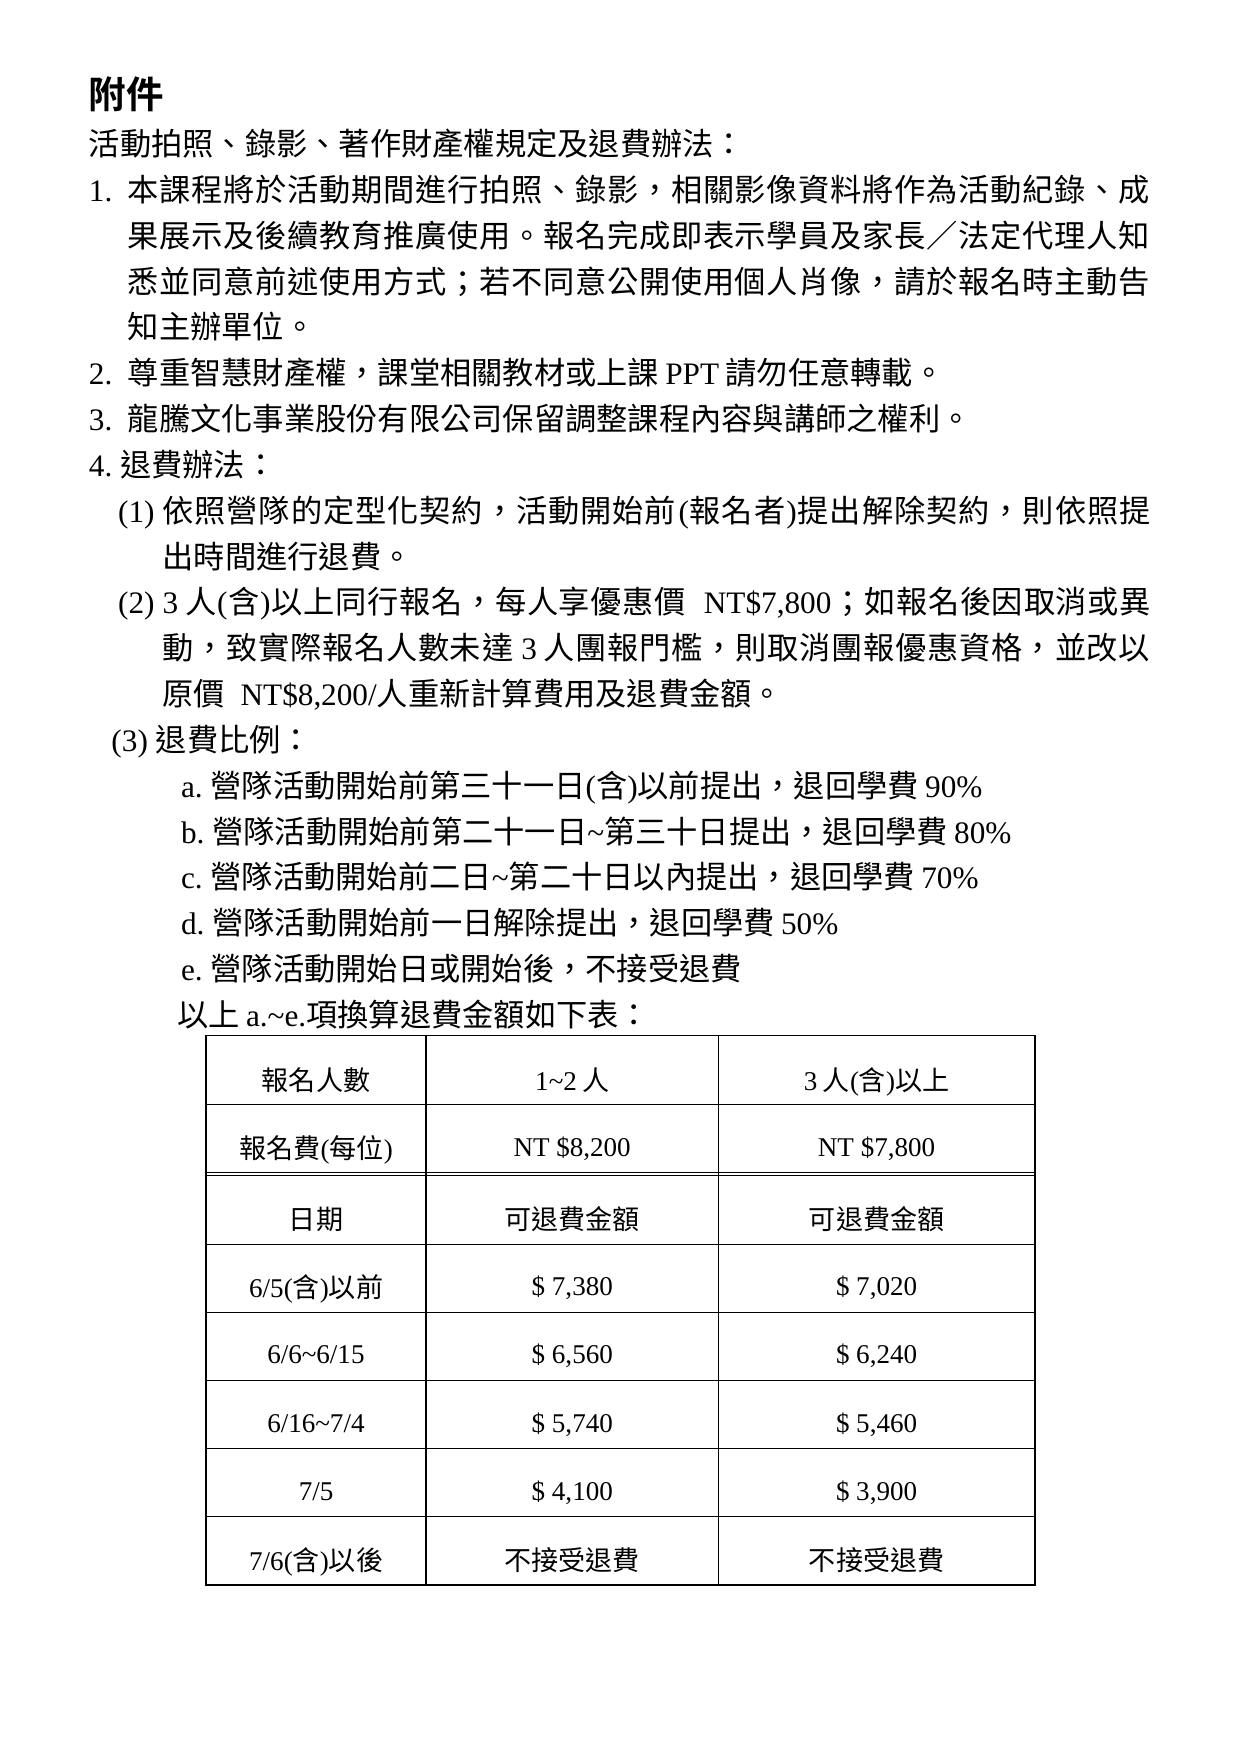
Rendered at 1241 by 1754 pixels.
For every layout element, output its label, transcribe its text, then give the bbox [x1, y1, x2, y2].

table_cell 7/6(含)以後 [207, 1517, 425, 1584]
text 以上a.~e.項換算退費金額如下表： [162, 989, 1152, 1035]
table_cell $ 3,900 [719, 1449, 1034, 1516]
table_cell NT $8,200 [427, 1105, 718, 1172]
table_cell 6/5(含)以前 [207, 1245, 425, 1312]
table_cell 不接受退費 [427, 1517, 718, 1584]
table_cell 日期 [207, 1176, 425, 1243]
text b. 營隊活動開始前第二十一日~第三十日提出，退回學費80% [89, 806, 1152, 852]
text (1) 依照營隊的定型化契約，活動開始前(報名者)提出解除契約，則依照提出時間進行退費。 [118, 485, 1152, 577]
text 活動拍照、錄影、著作財產權規定及退費辦法： [89, 119, 1152, 164]
text (3) 退費比例： [103, 714, 1152, 760]
table_cell $ 7,380 [427, 1245, 718, 1312]
table_cell $ 6,560 [427, 1313, 718, 1380]
table_cell 可退費金額 [719, 1176, 1034, 1243]
table_cell $ 5,740 [427, 1381, 718, 1448]
table_cell 可退費金額 [427, 1176, 718, 1243]
text 附件 [89, 64, 1152, 119]
table_header 3人(含)以上 [719, 1036, 1034, 1103]
table_header 1~2人 [427, 1036, 718, 1103]
table_cell 報名費(每位) [207, 1105, 425, 1172]
table_cell 6/6~6/15 [207, 1313, 425, 1380]
text (2) 3人(含)以上同行報名，每人享優惠價 NT$7,800；如報名後因取消或異動，致實際報名人數未達3人團報門檻，則取消團報優惠資格，並改以原價 NT$8,200/人重新計算費用及退費金額。 [118, 577, 1152, 714]
list 尊重智慧財產權，課堂相關教材或上課PPT請勿任意轉載。 [89, 348, 1152, 394]
text e. 營隊活動開始日或開始後，不接受退費 [89, 944, 1152, 989]
table_cell 7/5 [207, 1449, 425, 1516]
list 龍騰文化事業股份有限公司保留調整課程內容與講師之權利。 [89, 394, 1152, 439]
text d. 營隊活動開始前一日解除提出，退回學費50% [89, 898, 1152, 944]
table_cell $ 5,460 [719, 1381, 1034, 1448]
text 4. 退費辦法： [89, 439, 1152, 485]
text a. 營隊活動開始前第三十一日(含)以前提出，退回學費90% [89, 760, 1152, 806]
table_cell $ 7,020 [719, 1245, 1034, 1312]
table_header 報名人數 [207, 1036, 425, 1103]
table_cell $ 4,100 [427, 1449, 718, 1516]
list 本課程將於活動期間進行拍照、錄影，相關影像資料將作為活動紀錄、成果展示及後續教育推廣使用。報名完成即表示學員及家長／法定代理人知悉並同意前述使用方式；若不同意公開使用個人肖像，請於報名時主動告知主辦單位。 [89, 164, 1152, 348]
table_cell 不接受退費 [719, 1517, 1034, 1584]
table_cell 6/16~7/4 [207, 1381, 425, 1448]
table_cell NT $7,800 [719, 1105, 1034, 1172]
text c. 營隊活動開始前二日~第二十日以內提出，退回學費70% [89, 852, 1152, 898]
table_cell $ 6,240 [719, 1313, 1034, 1380]
